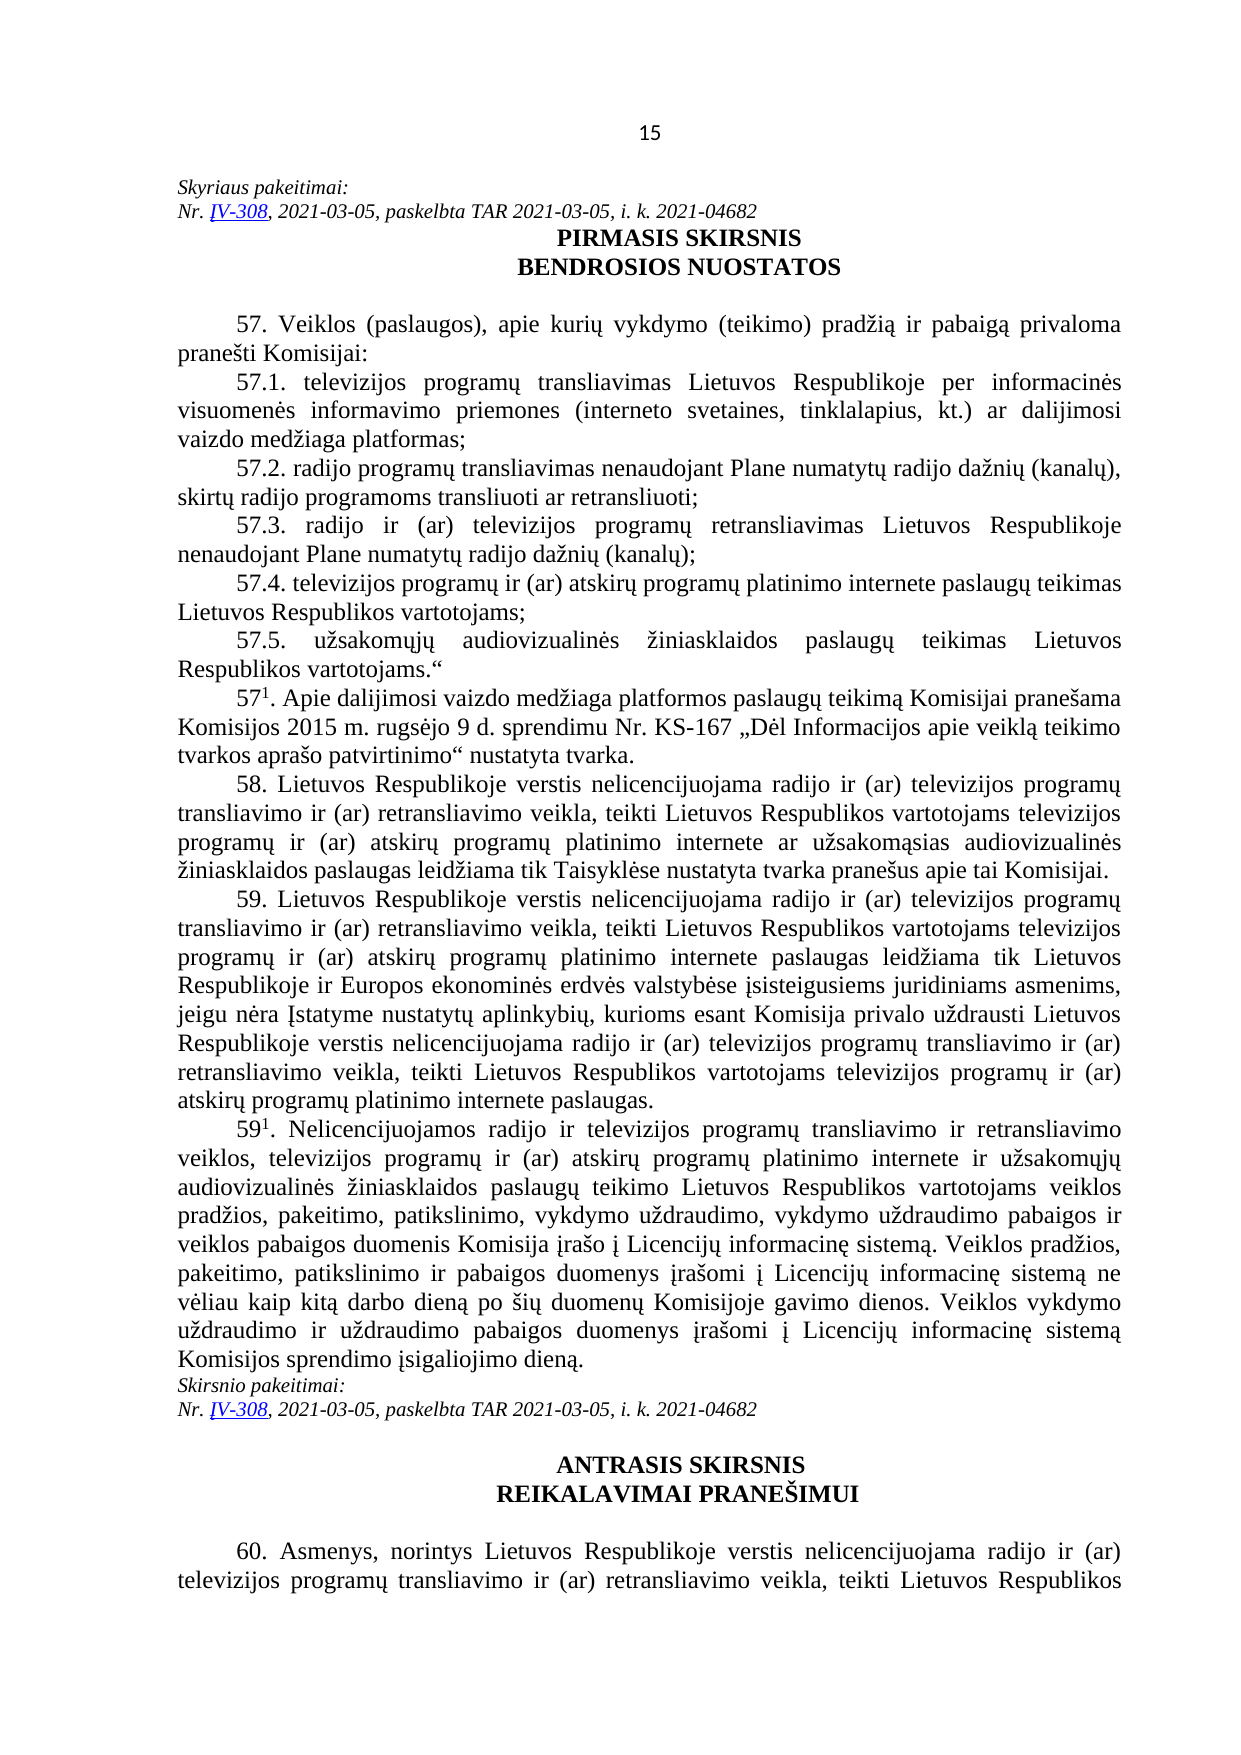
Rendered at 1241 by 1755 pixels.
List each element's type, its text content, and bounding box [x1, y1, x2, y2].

text Nr. ĮV-308, 2021-03-05, paskelbta TAR 2021-03-05, i. k. 2021-04682 [177, 199, 1122, 223]
text 58. Lietuvos Respublikoje verstis nelicencijuojama radijo ir (ar) televizijos programų transliavimo ir (ar) retransliavimo veikla, teikti Lietuvos Respublikos vartotojams televizijos programų ir (ar) atskirų programų platinimo internete ar užsakomąsias audiovizualinės žiniasklaidos paslaugas leidžiama tik Taisyklėse nustatyta tvarka pranešus apie tai Komisijai. [177, 769, 1122, 884]
text 591. Nelicencijuojamos radijo ir televizijos programų transliavimo ir retransliavimo veiklos, televizijos programų ir (ar) atskirų programų platinimo internete ir užsakomųjų audiovizualinės žiniasklaidos paslaugų teikimo Lietuvos Respublikos vartotojams veiklos pradžios, pakeitimo, patikslinimo, vykdymo uždraudimo, vykdymo uždraudimo pabaigos ir veiklos pabaigos duomenis Komisija įrašo į Licencijų informacinę sistemą. Veiklos pradžios, pakeitimo, patikslinimo ir pabaigos duomenys įrašomi į Licencijų informacinę sistemą ne vėliau kaip kitą darbo dieną po šių duomenų Komisijoje gavimo dienos. Veiklos vykdymo uždraudimo ir uždraudimo pabaigos duomenys įrašomi į Licencijų informacinę sistemą Komisijos sprendimo įsigaliojimo dieną. [177, 1114, 1122, 1373]
text 57. Veiklos (paslaugos), apie kurių vykdymo (teikimo) pradžią ir pabaigą privaloma pranešti Komisijai: [177, 309, 1122, 367]
text REIKALAVIMAI PRANEŠIMUI [177, 1479, 1122, 1507]
text Skyriaus pakeitimai: [177, 175, 1122, 199]
text Nr. ĮV-308, 2021-03-05, paskelbta TAR 2021-03-05, i. k. 2021-04682 [177, 1397, 1122, 1421]
text Skirsnio pakeitimai: [177, 1373, 1122, 1397]
text 57.5. užsakomųjų audiovizualinės žiniasklaidos paslaugų teikimas Lietuvos Respublikos vartotojams.“ [177, 626, 1122, 683]
text 60. Asmenys, norintys Lietuvos Respublikoje verstis nelicencijuojama radijo ir (ar) televizijos programų transliavimo ir (ar) retransliavimo veikla, teikti Lietuvos Respublikos [177, 1536, 1122, 1594]
text 571. Apie dalijimosi vaizdo medžiaga platformos paslaugų teikimą Komisijai pranešama Komisijos 2015 m. rugsėjo 9 d. sprendimu Nr. KS-167 „Dėl Informacijos apie veiklą teikimo tvarkos aprašo patvirtinimo“ nustatyta tvarka. [177, 683, 1122, 769]
text 57.1. televizijos programų transliavimas Lietuvos Respublikoje per informacinės visuomenės informavimo priemones (interneto svetaines, tinklalapius, kt.) ar dalijimosi vaizdo medžiaga platformas; [177, 367, 1122, 453]
text 57.2. radijo programų transliavimas nenaudojant Plane numatytų radijo dažnių (kanalų), skirtų radijo programoms transliuoti ar retransliuoti; [177, 453, 1122, 511]
text 59. Lietuvos Respublikoje verstis nelicencijuojama radijo ir (ar) televizijos programų transliavimo ir (ar) retransliavimo veikla, teikti Lietuvos Respublikos vartotojams televizijos programų ir (ar) atskirų programų platinimo internete paslaugas leidžiama tik Lietuvos Respublikoje ir Europos ekonominės erdvės valstybėse įsisteigusiems juridiniams asmenims, jeigu nėra Įstatyme nustatytų aplinkybių, kurioms esant Komisija privalo uždrausti Lietuvos Respublikoje verstis nelicencijuojama radijo ir (ar) televizijos programų transliavimo ir (ar) retransliavimo veikla, teikti Lietuvos Respublikos vartotojams televizijos programų ir (ar) atskirų programų platinimo internete paslaugas. [177, 884, 1122, 1114]
text BENDROSIOS NUOSTATOS [177, 252, 1122, 281]
text PIRMASIS SKIRSNIS [177, 223, 1122, 252]
text 57.3. radijo ir (ar) televizijos programų retransliavimas Lietuvos Respublikoje nenaudojant Plane numatytų radijo dažnių (kanalų); [177, 511, 1122, 568]
text ANTRASIS SKIRSNIS [177, 1450, 1122, 1479]
text 57.4. televizijos programų ir (ar) atskirų programų platinimo internete paslaugų teikimas Lietuvos Respublikos vartotojams; [177, 568, 1122, 626]
